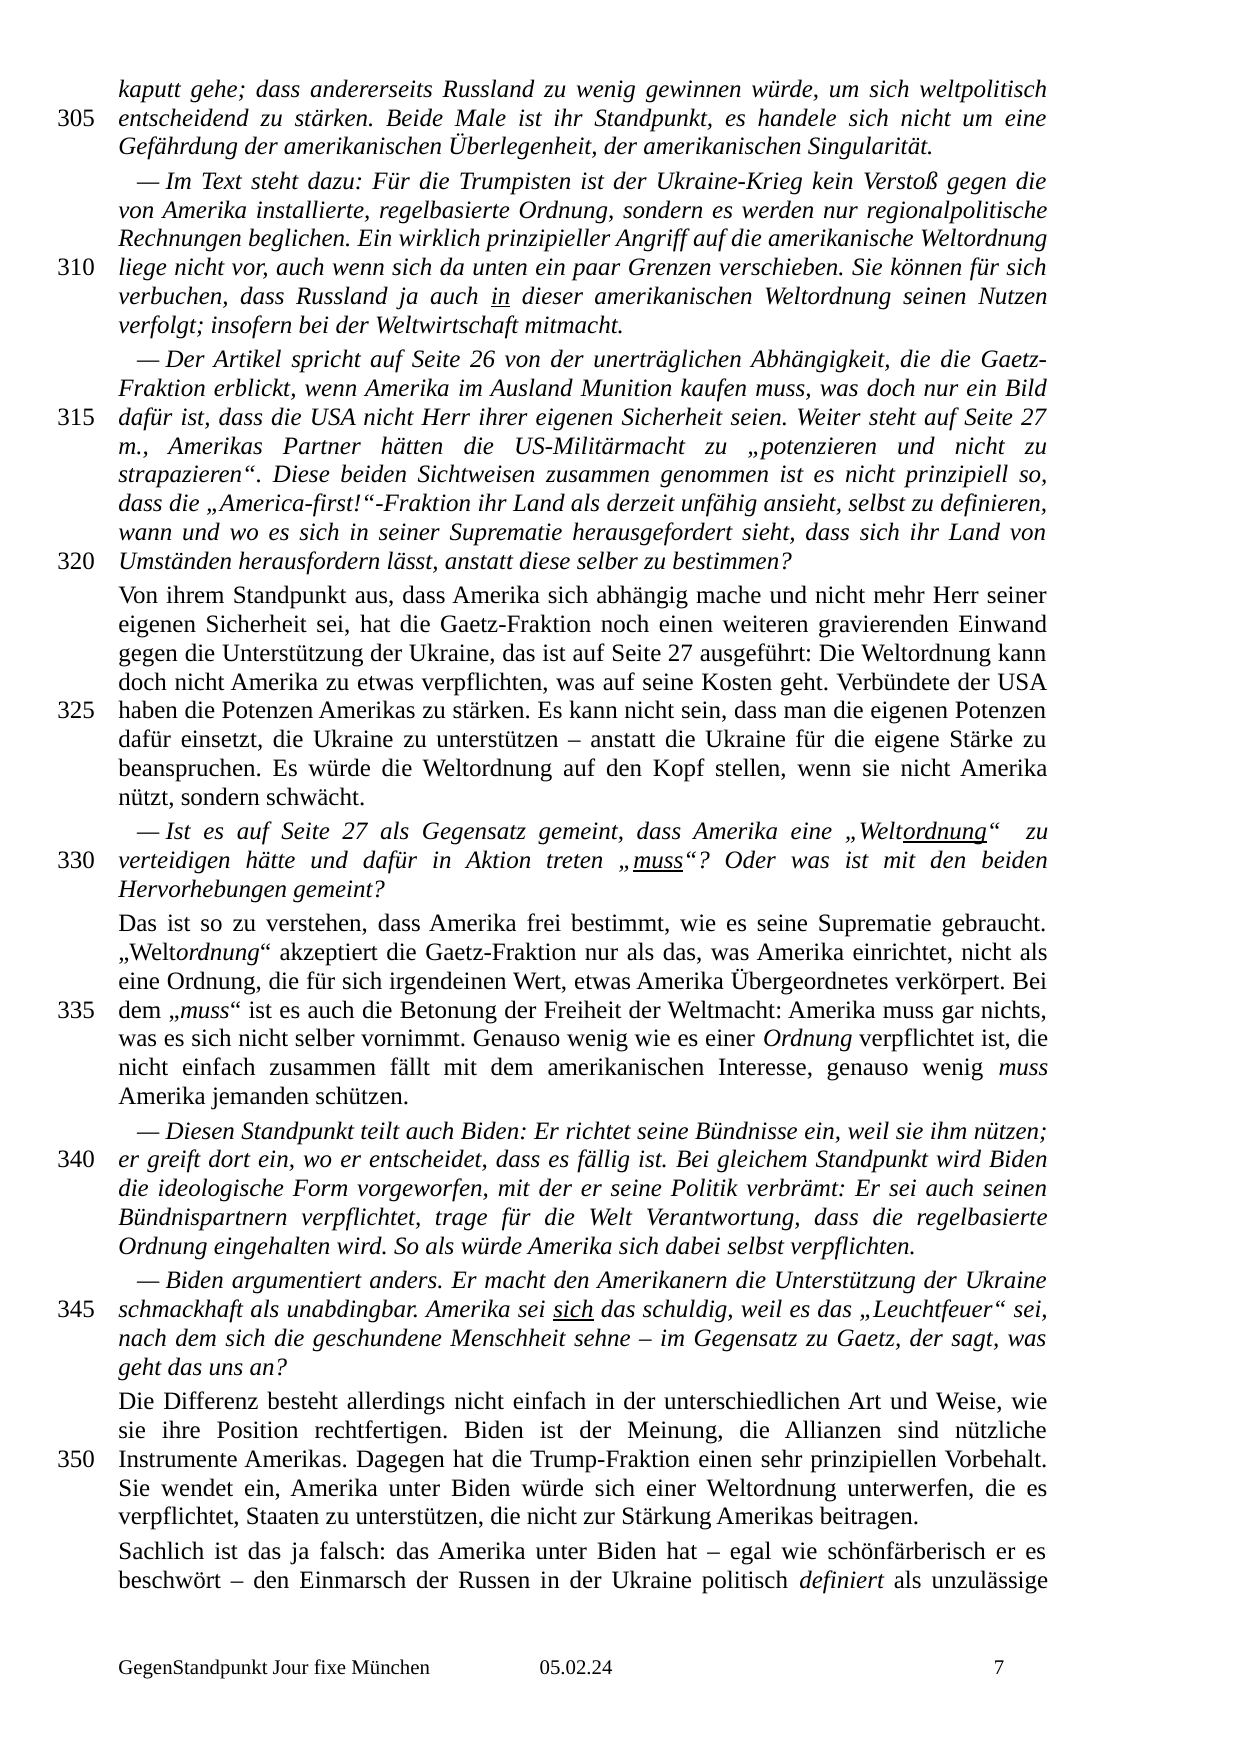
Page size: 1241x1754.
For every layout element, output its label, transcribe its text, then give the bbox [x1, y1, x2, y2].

text — Ist es auf Seite 27 als Gegensatz gemeint, dass Amerika eine „Weltordnung“ zu verteidigen hätte und dafür in Aktion treten „muss“? Oder was ist mit den beiden Hervorhebungen gemeint? [118, 816, 1048, 903]
text Sachlich ist das ja falsch: das Amerika unter Biden hat – egal wie schönfärberisch er es beschwört – den Einmarsch der Russen in der Ukraine politisch definiert als unzulässige [118, 1536, 1048, 1593]
text — Diesen Standpunkt teilt auch Biden: Er richtet seine Bündnisse ein, weil sie ihm nützen; er greift dort ein, wo er entscheidet, dass es fällig ist. Bei gleichem Standpunkt wird Biden die ideologische Form vorgeworfen, mit der er seine Politik verbrämt: Er sei auch seinen Bündnispartnern verpflichtet, trage für die Welt Verantwortung, dass die regelbasierte Ordnung eingehalten wird. So als würde Amerika sich dabei selbst verpflichten. [118, 1116, 1048, 1259]
text Das ist so zu verstehen, dass Amerika frei bestimmt, wie es seine Suprematie gebraucht. „Weltordnung“ akzeptiert die Gaetz-Fraktion nur als das, was Amerika einrichtet, nicht als eine Ordnung, die für sich irgendeinen Wert, etwas Amerika Übergeordnetes verkörpert. Bei dem „muss“ ist es auch die Betonung der Freiheit der Weltmacht: Amerika muss gar nichts, was es sich nicht selber vornimmt. Genauso wenig wie es einer Ordnung verpflichtet ist, die nicht einfach zusammen fällt mit dem amerikanischen Interesse, genauso wenig muss Amerika jemanden schützen. [118, 908, 1048, 1110]
text Die Differenz besteht allerdings nicht einfach in der unterschiedlichen Art und Weise, wie sie ihre Position rechtfertigen. Biden ist der Meinung, die Allianzen sind nützliche Instrumente Amerikas. Dagegen hat die Trump-Fraktion einen sehr prinzipiellen Vorbehalt. Sie wendet ein, Amerika unter Biden würde sich einer Weltordnung unterwerfen, die es verpflichtet, Staaten zu unterstützen, die nicht zur Stärkung Amerikas beitragen. [118, 1386, 1048, 1530]
text Von ihrem Standpunkt aus, dass Amerika sich abhängig mache und nicht mehr Herr seiner eigenen Sicherheit sei, hat die Gaetz-Fraktion noch einen weiteren gravierenden Einwand gegen die Unterstützung der Ukraine, das ist auf Seite 27 ausgeführt: Die Weltordnung kann doch nicht Amerika zu etwas verpflichten, was auf seine Kosten geht. Verbündete der USA haben die Potenzen Amerikas zu stärken. Es kann nicht sein, dass man die eigenen Potenzen dafür einsetzt, die Ukraine zu unterstützen – anstatt die Ukraine für die eigene Stärke zu beanspruchen. Es würde die Weltordnung auf den Kopf stellen, wenn sie nicht Amerika nützt, sondern schwächt. [118, 580, 1048, 810]
text kaputt gehe; dass andererseits Russland zu wenig gewinnen würde, um sich weltpolitisch entscheidend zu stärken. Beide Male ist ihr Standpunkt, es handele sich nicht um eine Gefährdung der amerikanischen Überlegenheit, der amerikanischen Singularität. [118, 74, 1048, 160]
text — Der Artikel spricht auf Seite 26 von der unerträglichen Abhängigkeit, die die Gaetz-Fraktion erblickt, wenn Amerika im Ausland Munition kaufen muss, was doch nur ein Bild dafür ist, dass die USA nicht Herr ihrer eigenen Sicherheit seien. Weiter steht auf Seite 27 m., Amerikas Partner hätten die US-Militärmacht zu „potenzieren und nicht zu strapazieren“. Diese beiden Sichtweisen zusammen genommen ist es nicht prinzipiell so, dass die „America-first!“-Fraktion ihr Land als derzeit unfähig ansieht, selbst zu definieren, wann und wo es sich in seiner Suprematie herausgefordert sieht, dass sich ihr Land von Umständen herausfordern lässt, anstatt diese selber zu bestimmen? [118, 344, 1048, 574]
text — Im Text steht dazu: Für die Trumpisten ist der Ukraine-Krieg kein Verstoß gegen die von Amerika installierte, regelbasierte Ordnung, sondern es werden nur regionalpolitische Rechnungen beglichen. Ein wirklich prinzipieller Angriff auf die amerikanische Weltordnung liege nicht vor, auch wenn sich da unten ein paar Grenzen verschieben. Sie können für sich verbuchen, dass Russland ja auch in dieser amerikanischen Weltordnung seinen Nutzen verfolgt; insofern bei der Weltwirtschaft mitmacht. [118, 166, 1048, 338]
text — Biden argumentiert anders. Er macht den Amerikanern die Unterstützung der Ukraine schmackhaft als unabdingbar. Amerika sei sich das schuldig, weil es das „Leuchtfeuer“ sei, nach dem sich die geschundene Menschheit sehne – im Gegensatz zu Gaetz, der sagt, was geht das uns an? [118, 1265, 1048, 1380]
